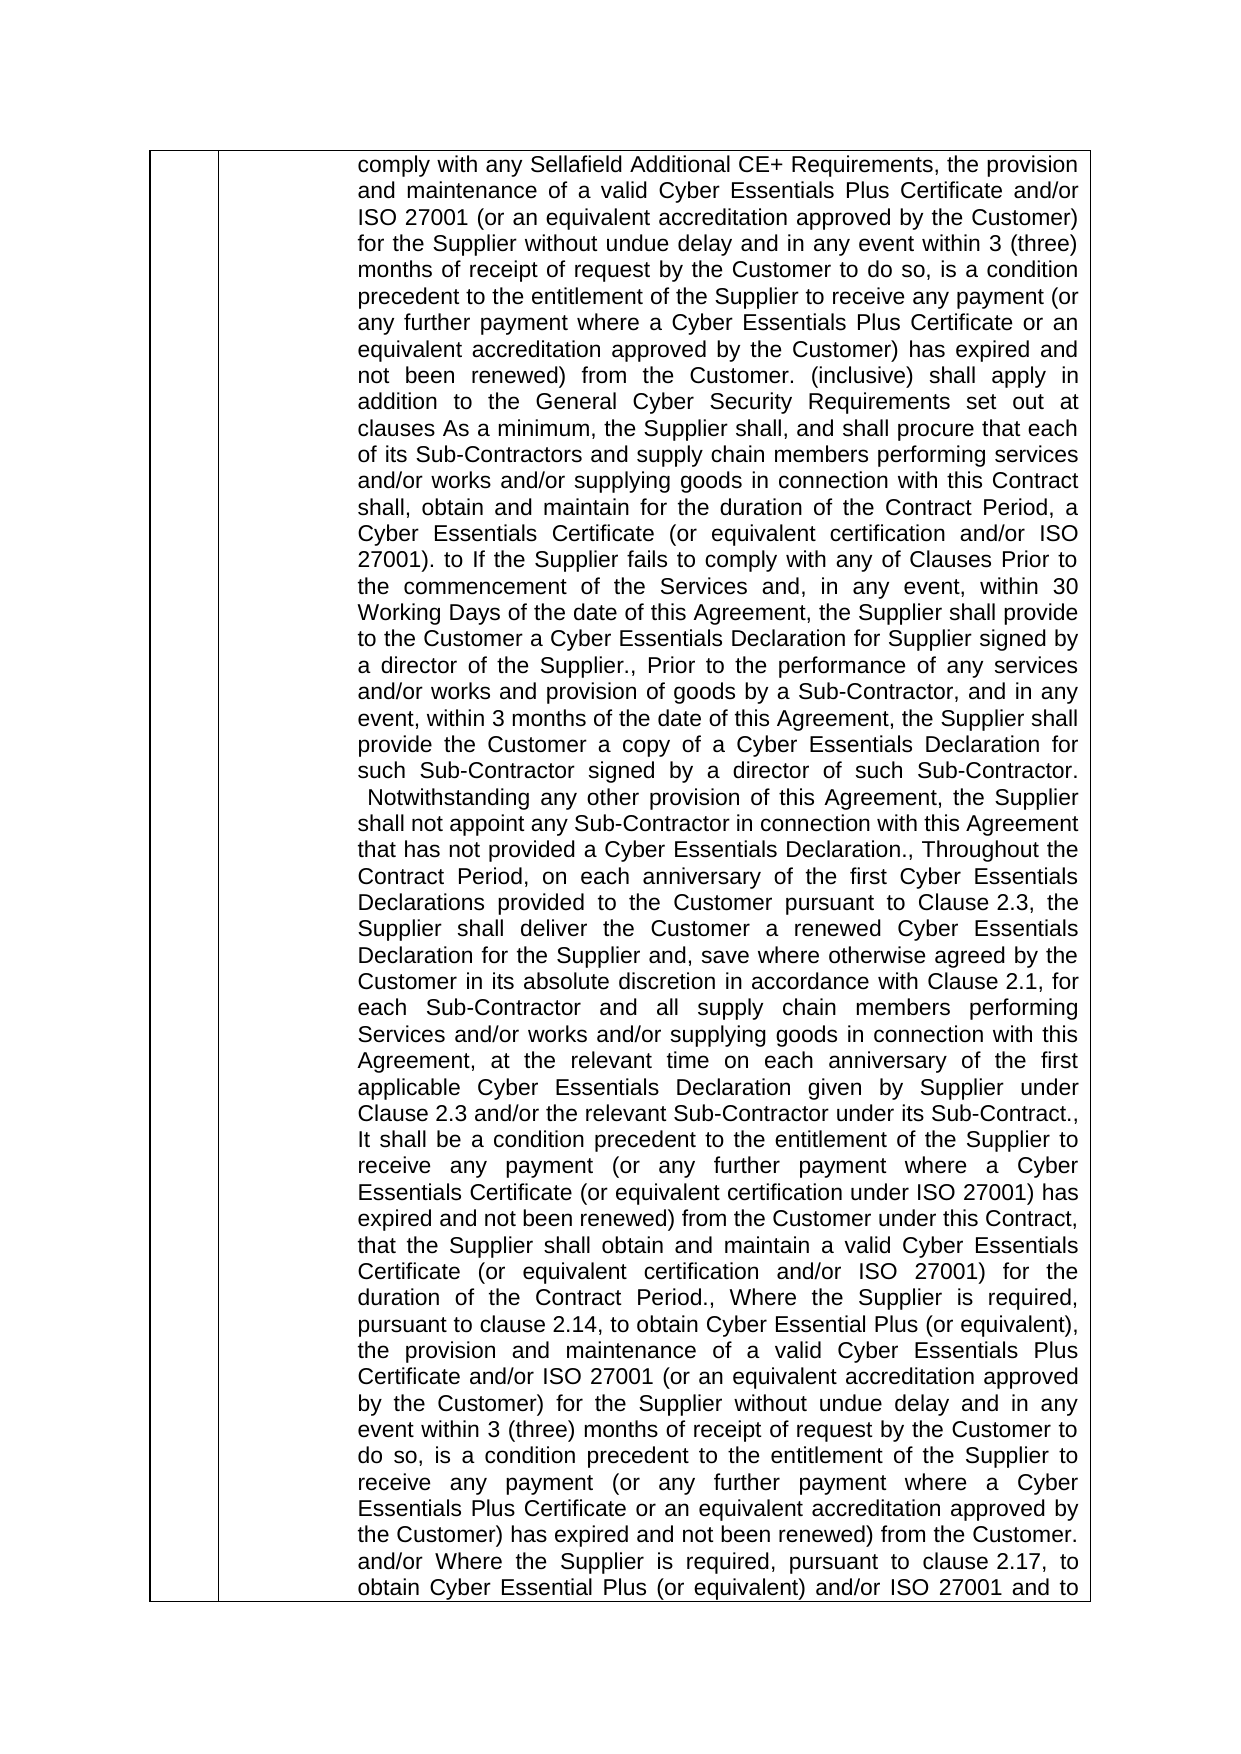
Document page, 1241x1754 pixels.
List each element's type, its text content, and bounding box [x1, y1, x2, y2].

table_cell Security: CIVIL NUCLEAR SECURITY REQUIREMENTS The Supplier acknowledges that it may have access to and/or hold SNI in connection with, or for purposes of complying with, its obligations under this Agreement and that the Customer will issue to it a "Security Aspects Letter" ("SAL") in respect of such SNI. The Supplier acknowledges that Customer may update, amend and reissue the SAL from time to time. As a precondition to any obligation of the Customer (including payment) under this Agreement, the Supplier must execute the SAL (and any updated SAL) and return it to the Customer. The Supplier shall at all times comply with the Official Secrets Acts 1911-1989, Nuclear Industries Security Regulations (NISR) 2003 and Section 79 (offence to intentionally or recklessly disclose) of the Anti-Terrorism, Crime and Security Act 2001 in connection with this Agreement. The Supplier acknowledges the importance of safeguarding SNI from disclosure, which could prejudice the security of nuclear sites and nuclear material on sites or in transportation (and that such disclosure could assist terrorists or others with malicious intent to attack or sabotage nuclear facilities or steal nuclear material) and understands the potentially serious consequences for its Employees and Sub-Contractors if they fail to ensure compliance by the Supplier with these requirements. The Supplier shall ensure that all its Employees and Sub-Contractors engaged in the performance of this Agreement are given notice of the relevance of this legislation and the potentially serious consequences of failure to comply with it. If directed by the Customer, the Supplier shall ensure that any Employee and Sub-Contractors shall sign a statement that they understand their obligations and are complying and will comply with them. The Supplier shall implement and operate the procedures, policies and standards and all other requirements set out in the SAL (and any updated and amended SAL), including applying the required levels of Protective Security in respect of all SNI as defined in the SAL. The Supplier shall ensure that all documents, files and records are protected in accordance with the security related provisions of this Agreement and in accordance with the SAL. The Supplier shall comply with all aspects of the Security Policy Framework ("SPF"), as set out in the SAL. In complying with its obligations under this Agreement, the Supplier shall, at all times (including after completion of its obligations under this Agreement), comply with NISR 2003. As part of this obligation the Supplier shall ensure that all its employees and personnel engaged in the performance of this Agreement are given notice of NISR 2003 and shall report any breach or suspected breach of security (including any loss or compromise of SNI) to the Customer in accordance with the terms of the SAL. The Supplier shall prevent any loss or compromise of SNI and shall protect it from deliberate or opportunist attack. The Supplier shall not, without the written consent of the Customer (which may be withheld in the Customer’s absolute discretion), disclose this Agreement or any SNI to any person. If the Supplier discovers or suspects that an unauthorised person is seeking or has sought to obtain information concerning any SNI, the Supplier shall forthwith notify the Customer. The Supplier acknowledges and agrees that the Customer and ONR may at any time have access to and review and take copies of all information and/or documentation relating to the management of this Agreement (including standards, procedures and associated records), particularly those aspects relating to the security of SNI. This includes the Supplier ensuring the Customer can enter and inspect and have access to the assets and premises of the Supplier and Sub-Contractors, wherever located, if they are used for the purposes of or in connection with the performance of obligations under this Agreement. The Supplier acknowledges that there is no limit on such access or reviews, whether in terms of frequency, duration or otherwise, and the Supplier will fully co-operate in connection with such access and reviews. The Supplier shall appoint a security manager to take responsibility for all aspects of its obligations under this Agreement which relate to security, including SNI (the "Security Manager"). The Supplier shall, prior to commencing its obligations under this Agreement, notify the Customer of the name, qualifications and experience of the proposed Security Manager. The Customer shall (in the Customer's absolute discretion) prior to contract award approve or otherwise the Security Manager. The Supplier shall not change an approved Security Manager without the prior written consent (in the Customer’s absolute discretion) of the Customer. The Supplier shall ensure that the Security Manager implements and maintains an effective security regime to cover access, transmission, processing, storage and destruction of SNI. The Customer may at any time request from the Supplier or any Employee or Sub-Contractor a "Statement of Compliance" in respect of the provisions of this Agreement (or any Sub-Contract), which relate to security of SNI and compliance with all aspects of the SAL. The Supplier shall provide or procure from its Employees and Sub-Contractors (as requested) a statement in the form set out in the SAL within 14 calendar days of the Customer's request. The Supplier shall not: disclose the terms and conditions of this Agreement to any third party without the prior written consent of the Customer (which may be withheld in the Customer's absolute discretion). Communication of SNI within the Supplier's organisation must be only where the recipient is authorised pursuant to the SAL, has not been expressly prohibited by the Customer, is an Employee and in each case needs to know that information for the performance of this Agreement; publicise its involvement with the Customer or this Agreement (including in any publicity literature or website or through the media or exhibition or symposium, or through scientific or technical papers or at any event attended by the public (whether organised by the Customer, a government body, or otherwise) without the prior written consent of the Customer (which may be withheld in the Customer's absolute discretion); or take any photographs or copies of SNI except to the extent necessary to comply with this Agreement. The Supplier may not Sub-Contract any aspect of its obligations under this Agreement (or communicate with any potential Sub-Contractor relating to a potential Sub-Contract) without the prior written consent of the Customer (in the Customer's absolute discretion). Where the Supplier wishes to obtain the Customer's consent to subcontracting of its obligations under this Agreement (or communicating with a potential Sub-Contractor), the Contractor must notify the Customer of: the identity of the proposed Sub-Contractor; the proposed terms of Sub-Contract, which as a minimum, will require all Sub-Contractors at all levels of subcontracting to agree to terms equivalent to the terms of this Agreement; the scope of obligations proposed to be subcontracted; the arrangements for ensuring that all aspects of the Supplier’s obligations relating to security of SNI and all requirements of the SAL will continue to be observed and maintained notwithstanding such subcontracting arrangements; and any other details required by the Customer. The Customer may grant or withhold its consent to such subcontracting (or communication) on any basis and may attach conditions to any granted consent (including the execution of a SAL by any Sub-Contractors), in its absolute discretion. In the event that the Supplier is in breach of its obligations under this Agreement relating to security of SNI or its obligations under the SAL or any secrecy or security obligation owed to the Crown or any other government body, the Customer may take any action it considers appropriate or necessary, including: notification of the appropriate authorities, including the ONR, the police or any other security agency; immediate suspension of the whole or any part of this Agreement’s obligations and recommencement of such obligations; a requirement that specific persons or Sub-Contractors connected with such breach be removed from their involvement with the project and cease to have any access to the SNI; the return and/or evidenced destruction of SNI; the implementation of measures to protect and secure SNI; and/or termination of the Supplier's engagement under this Agreement in whole or in part. The Customer shall have no liability to the Supplier for any action taken pursuant to Clause 1.14 and all consequences of such action shall be at the Supplier's cost. All property, assets and information provided to the Supplier pursuant to this Agreement shall at all times remain the property of the Customer. Upon completion of its obligations under this Agreement, or at any other time on request of the Customer, the Supplier shall return all such property, assets, information and SNI to the Customer or in the case of SNI, to the extent specified by the Customer, provide evidence to the Customer that all SNI has been destroyed, in each case in a manner that does not contravene the requirements of this Agreement which relate to the security and does not contravene the SAL. To the extent any security related equipment has been loaned or used by the Supplier, the Supplier must ensure the safe return of such equipment in the condition specified by this Agreement. The Supplier shall ensure that SNI created by or originating from the Supplier (or its Sub-Contractors) in connection with the performance of the Supplier’s obligations under this Agreement shall become and remain the property of the Customer and shall not be subject to any restriction or otherwise. The Supplier shall (and shall ensure that its Sub-Contractors shall) take all steps and execute all documentation to ensure that the Customer can enjoy the full benefit of this Clause 1.17. Any samples, pattern, specifications, plans, drawings or any other documents issued by or on behalf of the Customer to the Supplier for the purposes of this Agreement shall remain the property of the Customer. The Supplier shall provide to the Customer, upon request, records of which Employees have had access to SNI. The Supplier shall not permit any change to the entities controlling it or its Sub-Contractors or any change to Key Employees or Sub-Contractor Key Personnel (as may be identified in the SAL) without the prior written consent of the Customer. The Supplier shall also notify the Customer of any changes in the behavioural or personal circumstances of Employees or personnel of Sub-Contractors to, the extent relevant to the matters set out in these terms and conditions and/or the requirements of the SAL. If such changes are likely to occur the Contractor shall inform the Customer at its earliest opportunity. The Customer shall, in its absolute discretion determine whether or not such change has an impact on the matters set out in these terms and conditions and/or the requirements of the SAL. If the Customer determines that there is such an adverse impact it may exercise any of the powers set out in Clause 1.14. CYBER SECURITY General Cyber Security Requirements As a minimum, the Supplier shall, and shall procure that each of its Sub-Contractors and supply chain members performing services and/or works and/or supplying goods in connection with this Contract shall, obtain and maintain for the duration of the Contract Period, a Cyber Essentials Certificate (or equivalent certification and/or ISO 27001). Not used Prior to the commencement of the Services and, in any event, within 30 Working Days of the date of this Agreement, the Supplier shall provide to the Customer a Cyber Essentials Declaration for Supplier signed by a director of the Supplier. Prior to the performance of any services and/or works and provision of goods by a Sub-Contractor, and in any event, within 3 months of the date of this Agreement, the Supplier shall provide the Customer a copy of a Cyber Essentials Declaration for such Sub-Contractor signed by a director of such Sub-Contractor. Notwithstanding any other provision of this Agreement, the Supplier shall not appoint any Sub-Contractor in connection with this Agreement that has not provided a Cyber Essentials Declaration. Throughout the Contract Period, on each anniversary of the first Cyber Essentials Declarations provided to the Customer pursuant to Clause 2.3, the Supplier shall deliver the Customer a renewed Cyber Essentials Declaration for the Supplier and, save where otherwise agreed by the Customer in its absolute discretion in accordance with Clause 2.1, for each Sub-Contractor and all supply chain members performing Services and/or works and/or supplying goods in connection with this Agreement, at the relevant time on each anniversary of the first applicable Cyber Essentials Declaration given by Supplier under Clause 2.3 and/or the relevant Sub-Contractor under its Sub-Contract. If, following delivery of a Cyber Essentials Declaration by the Supplier and/or any Sub-Contractor in respect of certification obtained in accordance with Clause 2.1, the Supplier and/or Sub-Contractor is subsequently required to obtain certification in accordance with Clauses 2.10, 2.14 or 2.17 (as applicable) the Supplier and/or the relevant Sub-Contractor shall deliver to the Customer a further Cyber Essentials Declaration in respect of its certification obtained in accordance with Clauses 2.10, 2.14 or 2.17 as applicable, signed by a director of the Supplier and/or relevant Sub-Contractor (as appropriate) prior to the commencement of the part of the Services requiring the Supplier and/or the relevant Sub-Contractor to work with OS Information and/or SNI. The Customer may, from time to time (acting reasonably), instruct the Supplier to provide, in respect of the Supplier itself, or to procure that a Sub-Contractor or other supply chain member that is performing Services and/or works and/or supplying goods in connection with this Agreement at the relevant time undertakes, a renewed Cyber Essentials Declaration. The Supplier shall comply with such instruction within a reasonable period and shall provide the renewed Cyber Essentials Declaration to the Customer. If the Supplier fails to comply with any of Clauses 2.3, 2.4, 2.5, 2.11, 2.15 and/or 2.19 (as applicable), the Customer may take any actions it considers appropriate or necessary, including any or all of the following: immediate suspension of the whole or any part of the Supplier's obligations and recommencement of such obligations; a requirement that specific Sub-Contractors connected with such breach be removed from their involvement with the provision of the Services and cease to have any access to the OS Information and/or SNI; the withholding of and/or the requirement of the return and/or evidenced destruction of OS Information and/or SNI; the implementation of measures to protect and secure OS Information and/or SNI; and/or termination of the Supplier's engagement under this Contract in whole or in part in accordance with Clause 30 of the Contract Terms. Cyber Security Requirements: Official Information Where the Supplier will be required to possess and/or process and/or create Official Information and/or other sensitive and/or personal information on an Internet Connected System in the performance of its obligations under this Contract, clauses 2.10 to 2.12 (inclusive) shall apply in addition to the General Cyber Security Requirements set out at clauses 2.1 to 2.8 (inclusive). The Supplier acknowledges that the Customer requires, as a minimum standard, that the Supplier and all members of its supply chain working with Official Information to obtain and maintain, "Cyber Essentials" accreditation (or equivalent certification and/or ISO 27001) pursuant to the Cyber Essentials Scheme, at all times. It shall be a condition precedent to the entitlement of the Supplier to receive any payment (or any further payment where a Cyber Essentials Certificate (or equivalent certification under ISO 27001) has expired and not been renewed) from the Customer under this Contract, that the Supplier shall obtain and maintain a valid Cyber Essentials Certificate (or equivalent certification and/or ISO 27001) for the duration of the Contract Period. Not used Cyber Security Requirements: Official-Sensitive Information Where the Supplier will be required to possess and/or process and/or create OS Information on an Internet Connected System in the performance of its obligations under this Contract, Clauses 2.14 and 2.15 shall apply in addition to the General Cyber Security Requirements set out at clauses 2.1 to 2.8 (inclusive). The Supplier acknowledges that the Customer requires, as a minimum standard, that the Supplier and all members of its supply chain working with OS Information to obtain and maintain, "Cyber Essentials Plus" accreditation pursuant to the Cyber Essentials Scheme (or equivalent and/or ISO 27001), at all times whilst they are in possession of and/or processing and/or creating OS Information on an Internet Connected System. Where the Supplier is required, pursuant to clause 2.14, to obtain Cyber Essential Plus (or equivalent), the provision and maintenance of a valid Cyber Essentials Plus Certificate and/or ISO 27001 (or an equivalent accreditation approved by the Customer) for the Supplier without undue delay and in any event within 3 (three) months of receipt of request by the Customer to do so, is a condition precedent to the entitlement of the Supplier to receive any payment (or any further payment where a Cyber Essentials Plus Certificate or an equivalent accreditation approved by the Customer) has expired and not been renewed) from the Customer. Cyber Security Requirements: Sensitive Nuclear Information (SNI) Where the Supplier will be required to possess and/or process and/or create SNI on an Internet Connected System in the performance of its obligations under this Contract, Clauses 2.17 to 2.19 (inclusive) shall apply in addition to the General Cyber Security Requirements set out at clauses 2.1 to 2.8 (inclusive). The Supplier acknowledges that the Customer requires, as a minimum standard, that the Supplier and all members of its supply chain working with SNI and/or the Customer’s Data, to obtain and maintain "Cyber Essentials Plus" accreditation (or equivalent and/or ISO 27001) pursuant to the Cyber Essentials Scheme and to comply with the Sellafield Additional CE+ Requirements set out in Part 2 to Appendix A, at all times whilst they are in possession of and/or processing and/or creating SNI on an Internet Connected System. Not used Where the Supplier is required, pursuant to clause 2.17, to obtain Cyber Essential Plus (or equivalent) and/or ISO 27001 and to comply with any Sellafield Additional CE+ Requirements, the provision and maintenance of a valid Cyber Essentials Plus Certificate and/or ISO 27001 (or an equivalent accreditation approved by the Customer) for the Supplier without undue delay and in any event within 3 (three) months of receipt of request by the Customer to do so, is a condition precedent to the entitlement of the Supplier to receive any payment (or any further payment where a Cyber Essentials Plus Certificate or an equivalent accreditation approved by the Customer) has expired and not been renewed) from the Customer. It shall be a condition precedent to the entitlement of the Supplier to receive any payment (or any further payment where a Cyber Essentials Plus Certificate (or equivalent and/or ISO 27001) has expired and not been renewed) from the Customer under this Contract, that the Supplier shall obtain and maintain a valid Cyber Essentials Plus Certificate (or equivalent and/or ISO 27001) and comply with the Sellafield Additional CE+ Requirements for the duration of the Contract Period. Non-EEA Nationals The Supplier acknowledges that: prior to provision of access of information to a Non-EEA Employee, the Customer is required to inform the ONR of any Non-EEA Employees that may have access to OS Information and/or SNI (whether directly or indirectly); and the Supplier shall provide to the Customer the name, nationality, job title and an explanation of why such Non-EEA Employee needs access to SNI, for submission by the Customer to the ONR for approval; if such Non-EEA Employee is approved by the ONR, the Customer is required by the ONR to carry out the Customer's baseline security clearance checks to enable such Non-EEA Employee to have access to SNI; and the completion of the process for the approval of Non-EEA Employees set out in Clauses 2.21(a) to 2.21(c) can take up to 30 Working Days. The Supplier shall promptly notify the Customer, by email to contract.security@sellafieldsites.com, of any of its Non-EEA Employees that may have access to SNI (whether directly or indirectly) and, in any event, not less than 30 business days prior to the date when the Supplier intends to provide such Non-EEA Employee with SNI. The notification shall include such Non-EEA Employee’s name, nationality, job title and an explanation of why such Non-EEA Employee needs access to SNI. Such Non-EEA Employees shall not have access to SNI until approval is given by the Customer. If a Non-EEA Employee is approved by the ONR and passes the Customer's baseline security clearance checks, without prejudice to the Supplier's obligations in this Clause 1 such Non-EEA Employee may have access to SNI in accordance with the Customer's approval. If a Non-EEA Employee is not approved by the ONR, or, is approved by the ONR but does not pass the Customer’s baseline security clearance checks, the Supplier shall not permit such Non-EEA Employee access to SNI. [219, 151, 1090, 1601]
table_cell [151, 151, 218, 1601]
